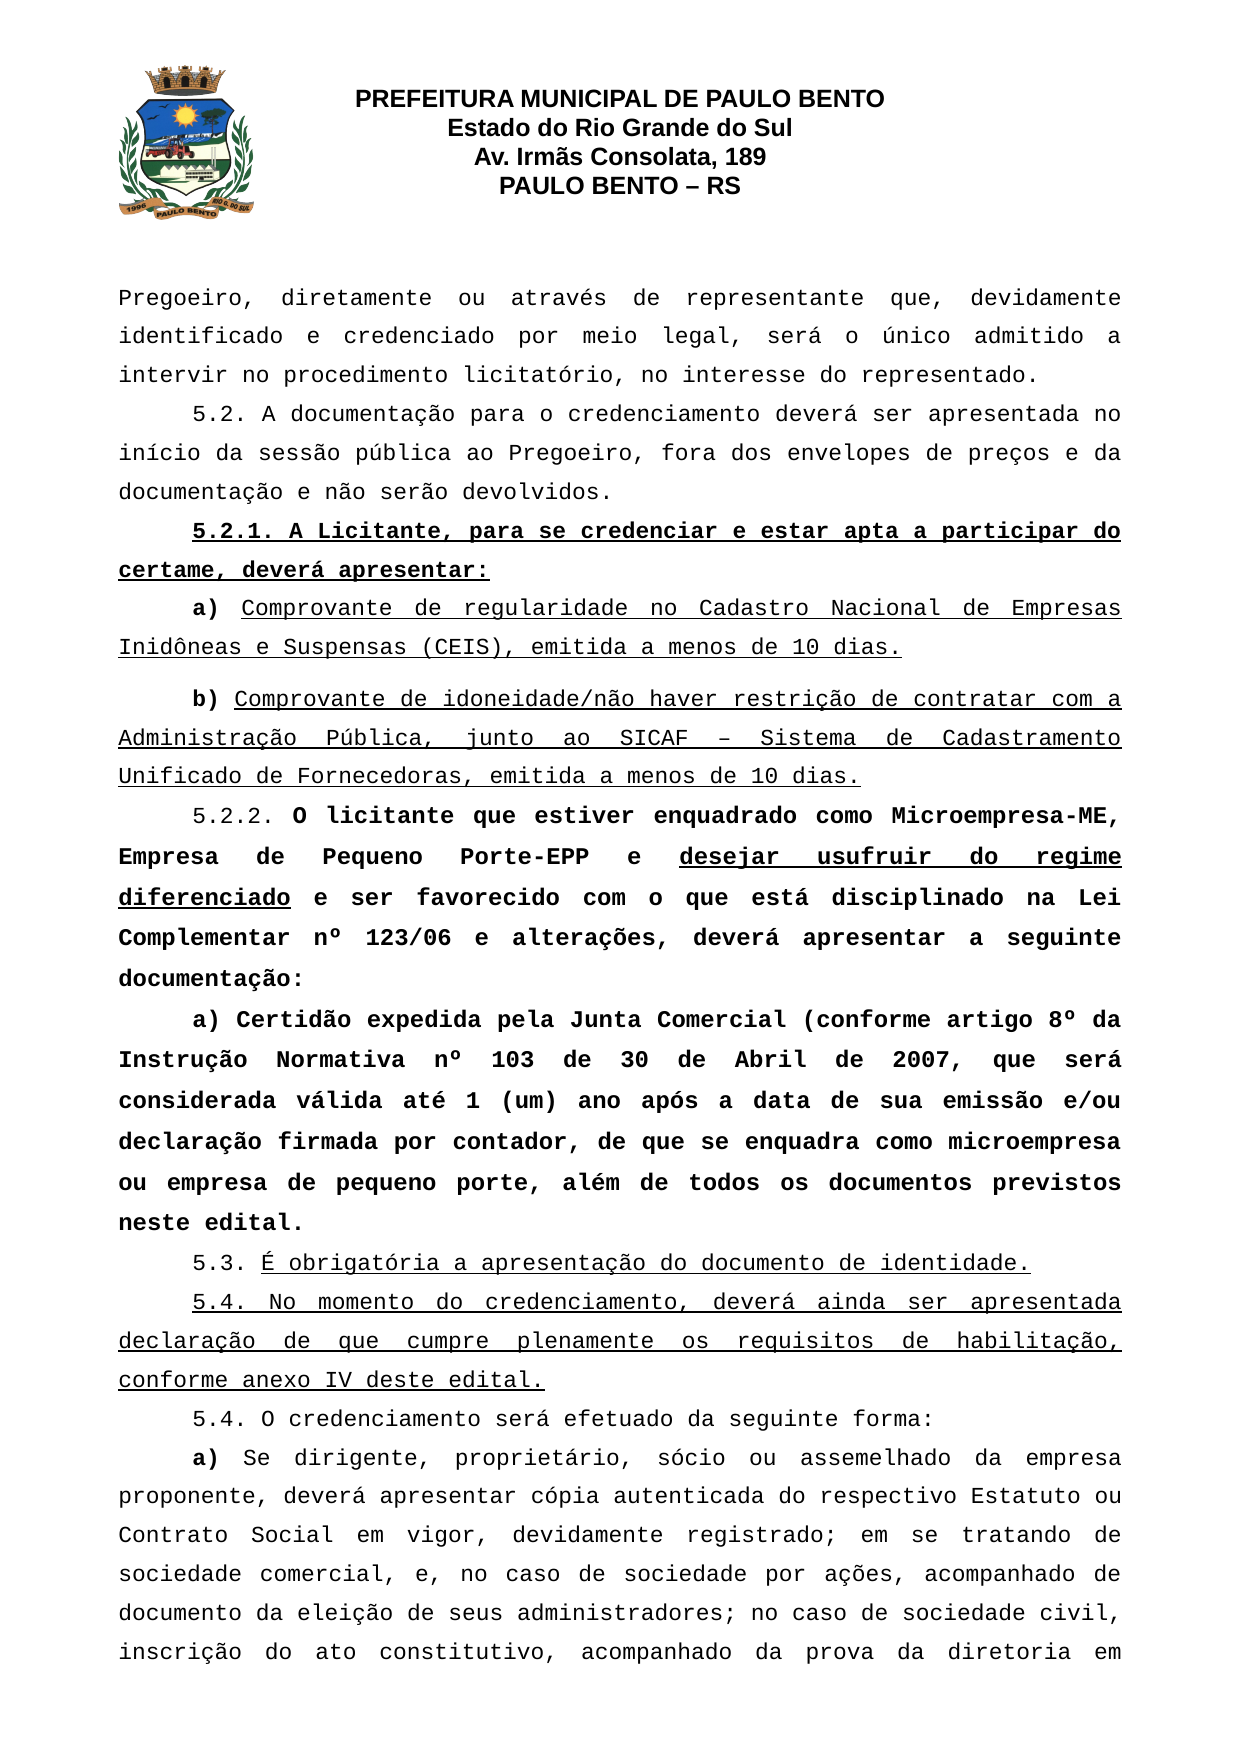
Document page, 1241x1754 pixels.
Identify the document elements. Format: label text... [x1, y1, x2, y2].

text 5.4. O credenciamento será efetuado da seguinte forma: [118, 1407, 1122, 1433]
text 5.2. A documentação para o credenciamento deverá ser apresentada no início da sessão pública ao Pregoeiro, fora dos envelopes de preços e da documentação e não serão devolvidos. [118, 402, 1122, 506]
text 5.4. No momento do credenciamento, deverá ainda ser apresentada declaração de que cumpre plenamente os requisitos de habilitação, [118, 1290, 1122, 1350]
text Unificado de Fornecedoras, emitida a menos de 10 dias. [118, 749, 1122, 791]
text a) Comprovante de regularidade no Cadastro Nacional de Empresas Inidôneas e Suspensas (CEIS), emitida a menos de 10 dias. [118, 597, 1122, 662]
text 5.2.2. O licitante que estiver enquadrado como Microempresa-ME, Empresa de Pequeno Porte-EPP e desejar usufruir do regime diferenciado e ser favorecido com o que está disciplinado na Lei Complementar nº 123/06 e alterações, deverá apresentar a seguinte documentação: [118, 803, 1122, 994]
text 5.2.1. A Licitante, para se credenciar e estar apta a participar do certame, deverá apresentar: [118, 519, 1122, 584]
text b) Comprovante de idoneidade/não haver restrição de contratar com a Administração Pública, junto ao SICAF – Sistema de Cadastramento [118, 687, 1122, 747]
text Pregoeiro, diretamente ou através de representante que, devidamente identificado e credenciado por meio legal, será o único admitido a intervir no procedimento licitatório, no interesse do representado. [118, 286, 1122, 389]
text a) Se dirigente, proprietário, sócio ou assemelhado da empresa proponente, deverá apresentar cópia autenticada do respectivo Estatuto ou Contrato Social em vigor, devidamente registrado; em se tratando de sociedade comercial, e, no caso de sociedade por ações, acompanhado de documento da eleição de seus administradores; no caso de sociedade civil, inscrição do ato constitutivo, acompanhado da prova da diretoria em [118, 1446, 1122, 1666]
text a) Certidão expedida pela Junta Comercial (conforme artigo 8º da Instrução Normativa nº 103 de 30 de Abril de 2007, que será considerada válida até 1 (um) ano após a data de sua emissão e/ou declaração firmada por contador, de que se enquadra como microempresa ou empresa de pequeno porte, além de todos os documentos previstos neste edital. [118, 1007, 1122, 1238]
text 5.3. É obrigatória a apresentação do documento de identidade. [118, 1252, 1122, 1277]
text conforme anexo IV deste edital. [118, 1352, 1122, 1394]
